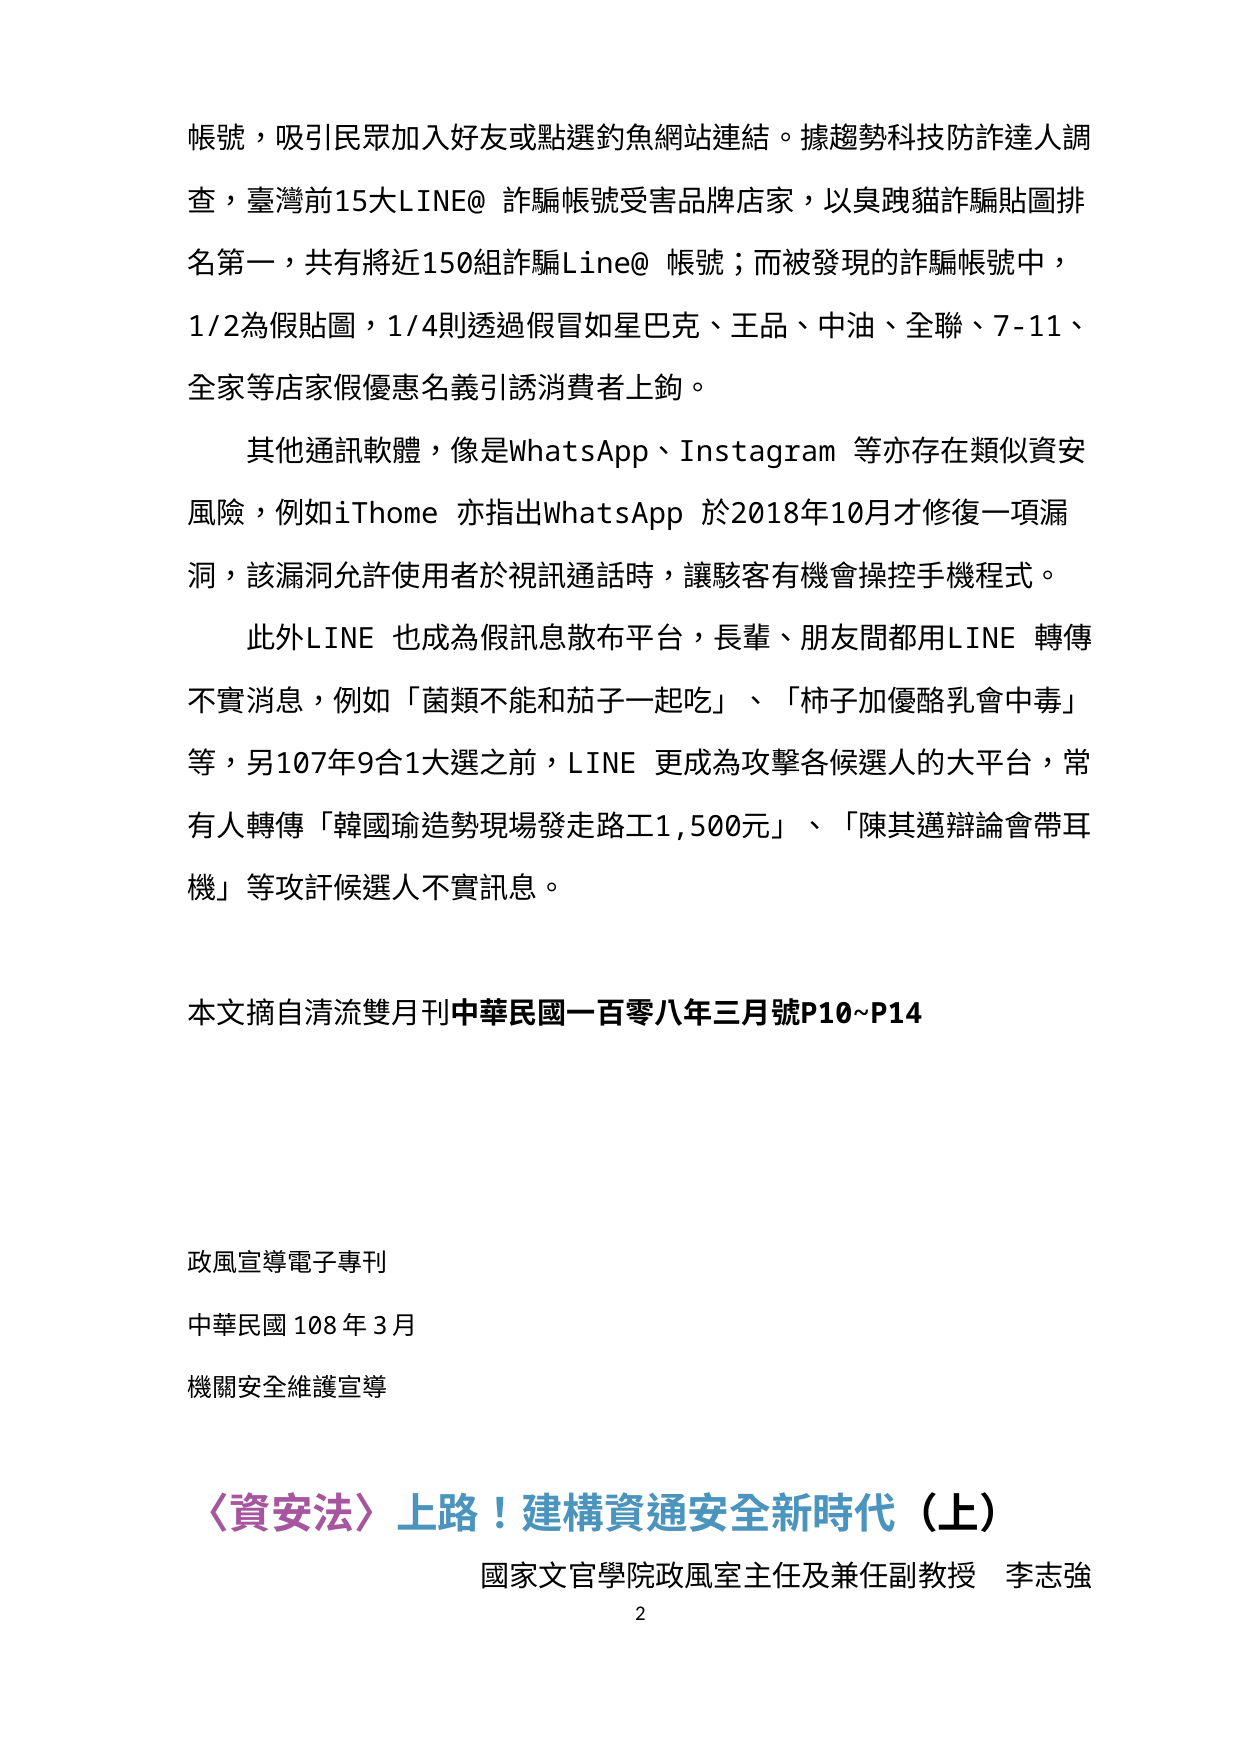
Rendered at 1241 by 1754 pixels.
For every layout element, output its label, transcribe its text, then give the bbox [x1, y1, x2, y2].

text 其他通訊軟體，像是WhatsApp、Instagram 等亦存在類似資安風險，例如iThome 亦指出WhatsApp 於2018年10月才修復一項漏洞，該漏洞允許使用者於視訊通話時，讓駭客有機會操控手機程式。 [187, 407, 1093, 594]
text 政風宣導電子專刊 中華民國108年3月 機關安全維護宣導 [187, 1219, 1093, 1407]
text 〈資安法〉上路！建構資通安全新時代（上） [187, 1469, 1093, 1532]
text 國家文官學院政風室主任及兼任副教授 李志強 [187, 1532, 1093, 1594]
text 帳號，吸引民眾加入好友或點選釣魚網站連結。據趨勢科技防詐達人調查，臺灣前15大LINE@ 詐騙帳號受害品牌店家，以臭跩貓詐騙貼圖排名第一，共有將近150組詐騙Line@ 帳號；而被發現的詐騙帳號中，1/2為假貼圖，1/4則透過假冒如星巴克、王品、中油、全聯、7-11、全家等店家假優惠名義引誘消費者上鉤。 [187, 94, 1093, 407]
text 本文摘自清流雙月刊中華民國一百零八年三月號P10~P14 [187, 969, 1059, 1032]
text 此外LINE 也成為假訊息散布平台，長輩、朋友間都用LINE 轉傳不實消息，例如「菌類不能和茄子一起吃」、「柿子加優酪乳會中毒」等，另107年9合1大選之前，LINE 更成為攻擊各候選人的大平台，常有人轉傳「韓國瑜造勢現場發走路工1,500元」、「陳其邁辯論會帶耳機」等攻訐候選人不實訊息。 [187, 594, 1093, 907]
